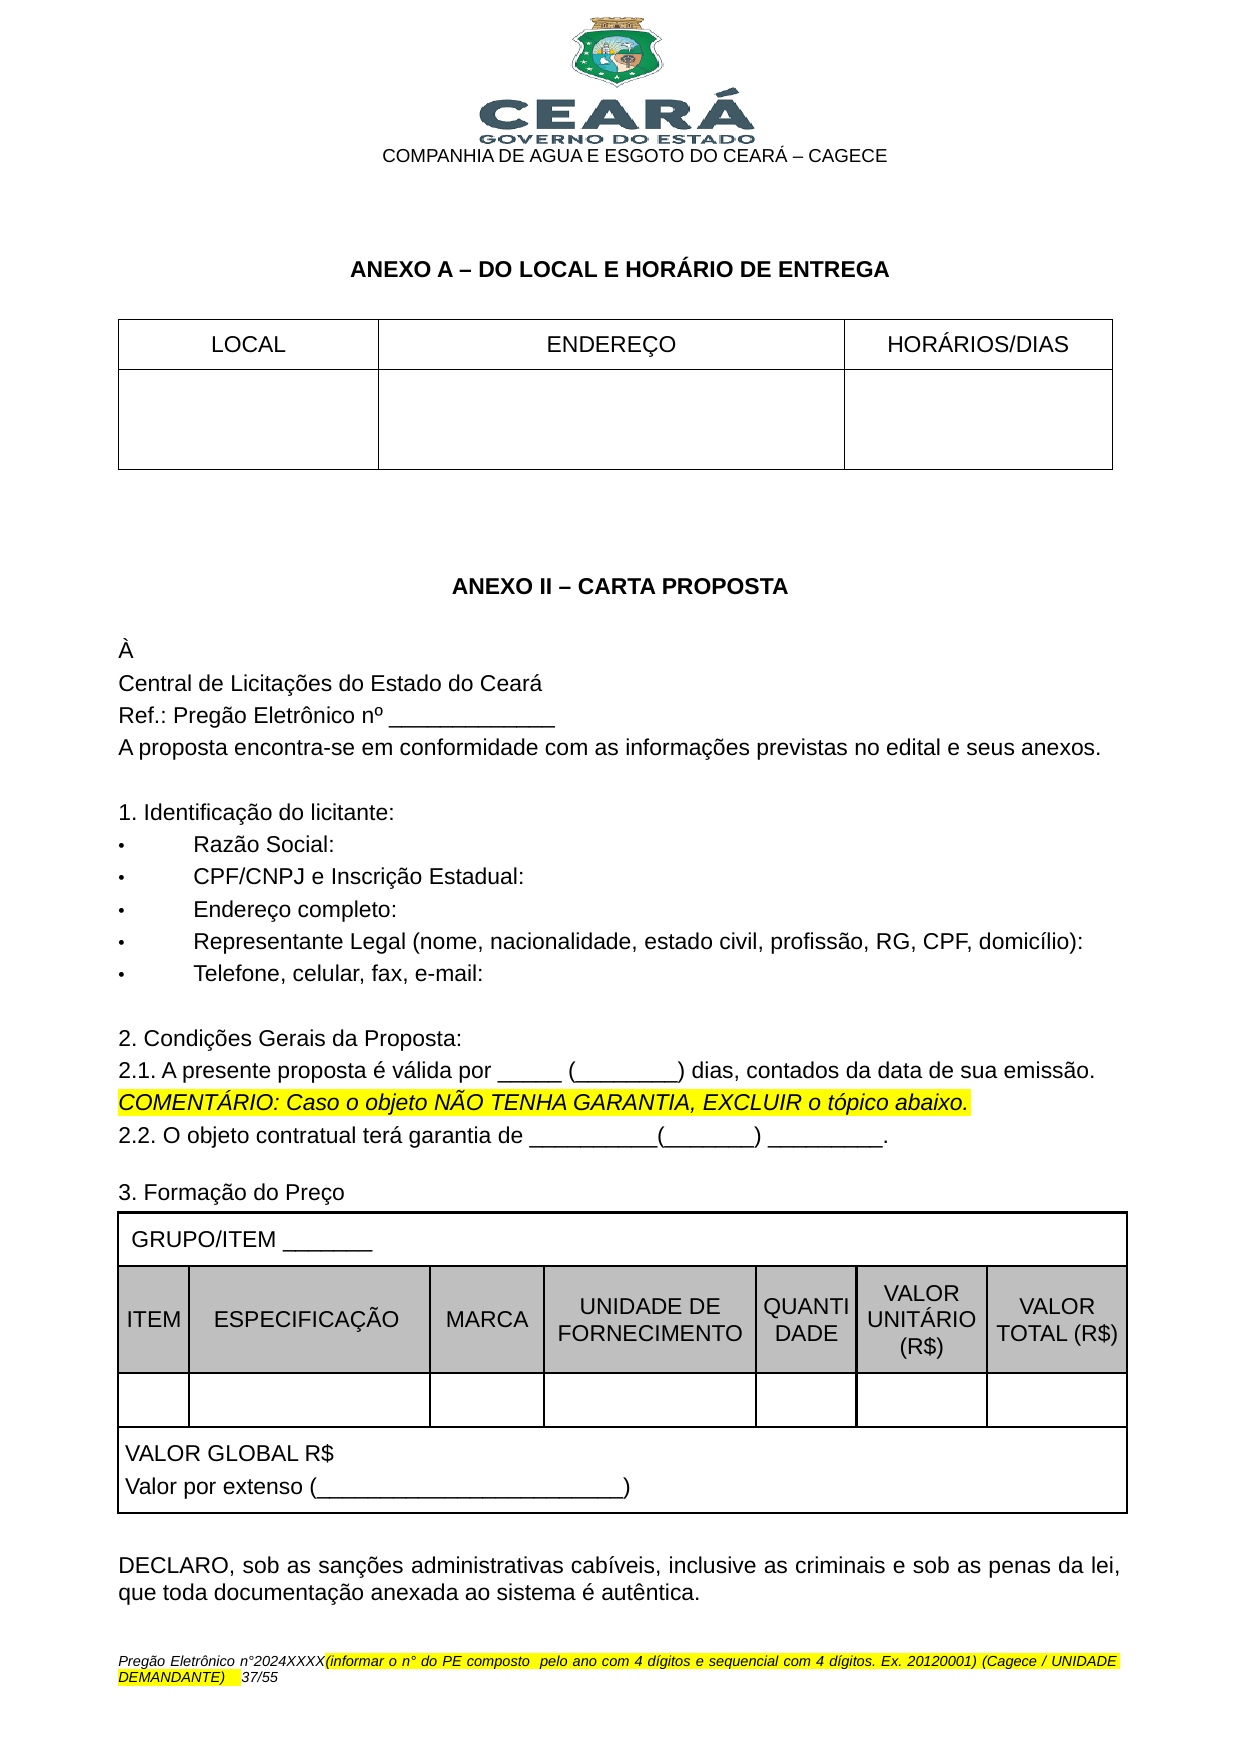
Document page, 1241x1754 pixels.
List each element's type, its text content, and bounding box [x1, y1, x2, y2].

table_cell UNIDADE DE FORNECIMENTO [545, 1267, 755, 1372]
table_cell [379, 370, 844, 469]
list Telefone, celular, fax, e-mail: [118, 960, 1122, 987]
table_cell [545, 1374, 755, 1426]
text COMENTÁRIO: Caso o objeto NÃO TENHA GARANTIA, EXCLUIR o tópico abaixo. [118, 1089, 1122, 1116]
text DECLARO, sob as sanções administrativas cabíveis, inclusive as criminais e sob as penas da lei, que toda documentação anexada ao sistema é autêntica. [118, 1552, 1122, 1605]
table_header GRUPO/ITEM _______ [119, 1214, 1126, 1265]
text ANEXO A – DO LOCAL E HORÁRIO DE ENTREGA [118, 256, 1122, 283]
list 2.2. O objeto contratual terá garantia de __________(_______) _________. [118, 1122, 1122, 1148]
table_cell QUANTIDADE [757, 1267, 855, 1372]
table_cell [988, 1374, 1126, 1426]
table_cell ITEM [119, 1267, 188, 1372]
table_cell [757, 1374, 855, 1426]
text À [118, 637, 1122, 664]
table_cell VALOR TOTAL (R$) [988, 1267, 1126, 1372]
table_cell ESPECIFICAÇÃO [190, 1267, 429, 1372]
list Razão Social: [118, 831, 1122, 857]
list Endereço completo: [118, 896, 1122, 922]
table_header LOCAL [119, 320, 378, 369]
list CPF/CNPJ e Inscrição Estadual: [118, 863, 1122, 890]
text Central de Licitações do Estado do Ceará [118, 669, 1122, 696]
text Ref.: Pregão Eletrônico nº _____________ [118, 702, 1122, 728]
table_cell [190, 1374, 429, 1426]
list 2.1. A presente proposta é válida por _____ (________) dias, contados da data de sua emissão. [118, 1057, 1122, 1083]
text 3. Formação do Preço [118, 1179, 1122, 1205]
table_cell [119, 370, 378, 469]
table_cell VALOR GLOBAL R$ Valor por extenso (________________________) [119, 1428, 1126, 1512]
text A proposta encontra-se em conformidade com as informações previstas no edital e seus anexos. [118, 734, 1122, 761]
table_header HORÁRIOS/DIAS [845, 320, 1112, 369]
text 2. Condições Gerais da Proposta: [118, 1025, 1122, 1051]
table_cell VALOR UNITÁRIO (R$) [858, 1267, 986, 1372]
table_cell [119, 1374, 188, 1426]
table_header ENDEREÇO [379, 320, 844, 369]
table_cell [431, 1374, 543, 1426]
text ANEXO II – CARTA PROPOSTA [118, 573, 1122, 599]
list Representante Legal (nome, nacionalidade, estado civil, profissão, RG, CPF, domicílio): [118, 928, 1122, 954]
text 1. Identificação do licitante: [118, 799, 1122, 825]
table_cell [845, 370, 1112, 469]
table_cell MARCA [431, 1267, 543, 1372]
table_cell [858, 1374, 986, 1426]
picture [453, 12, 782, 148]
